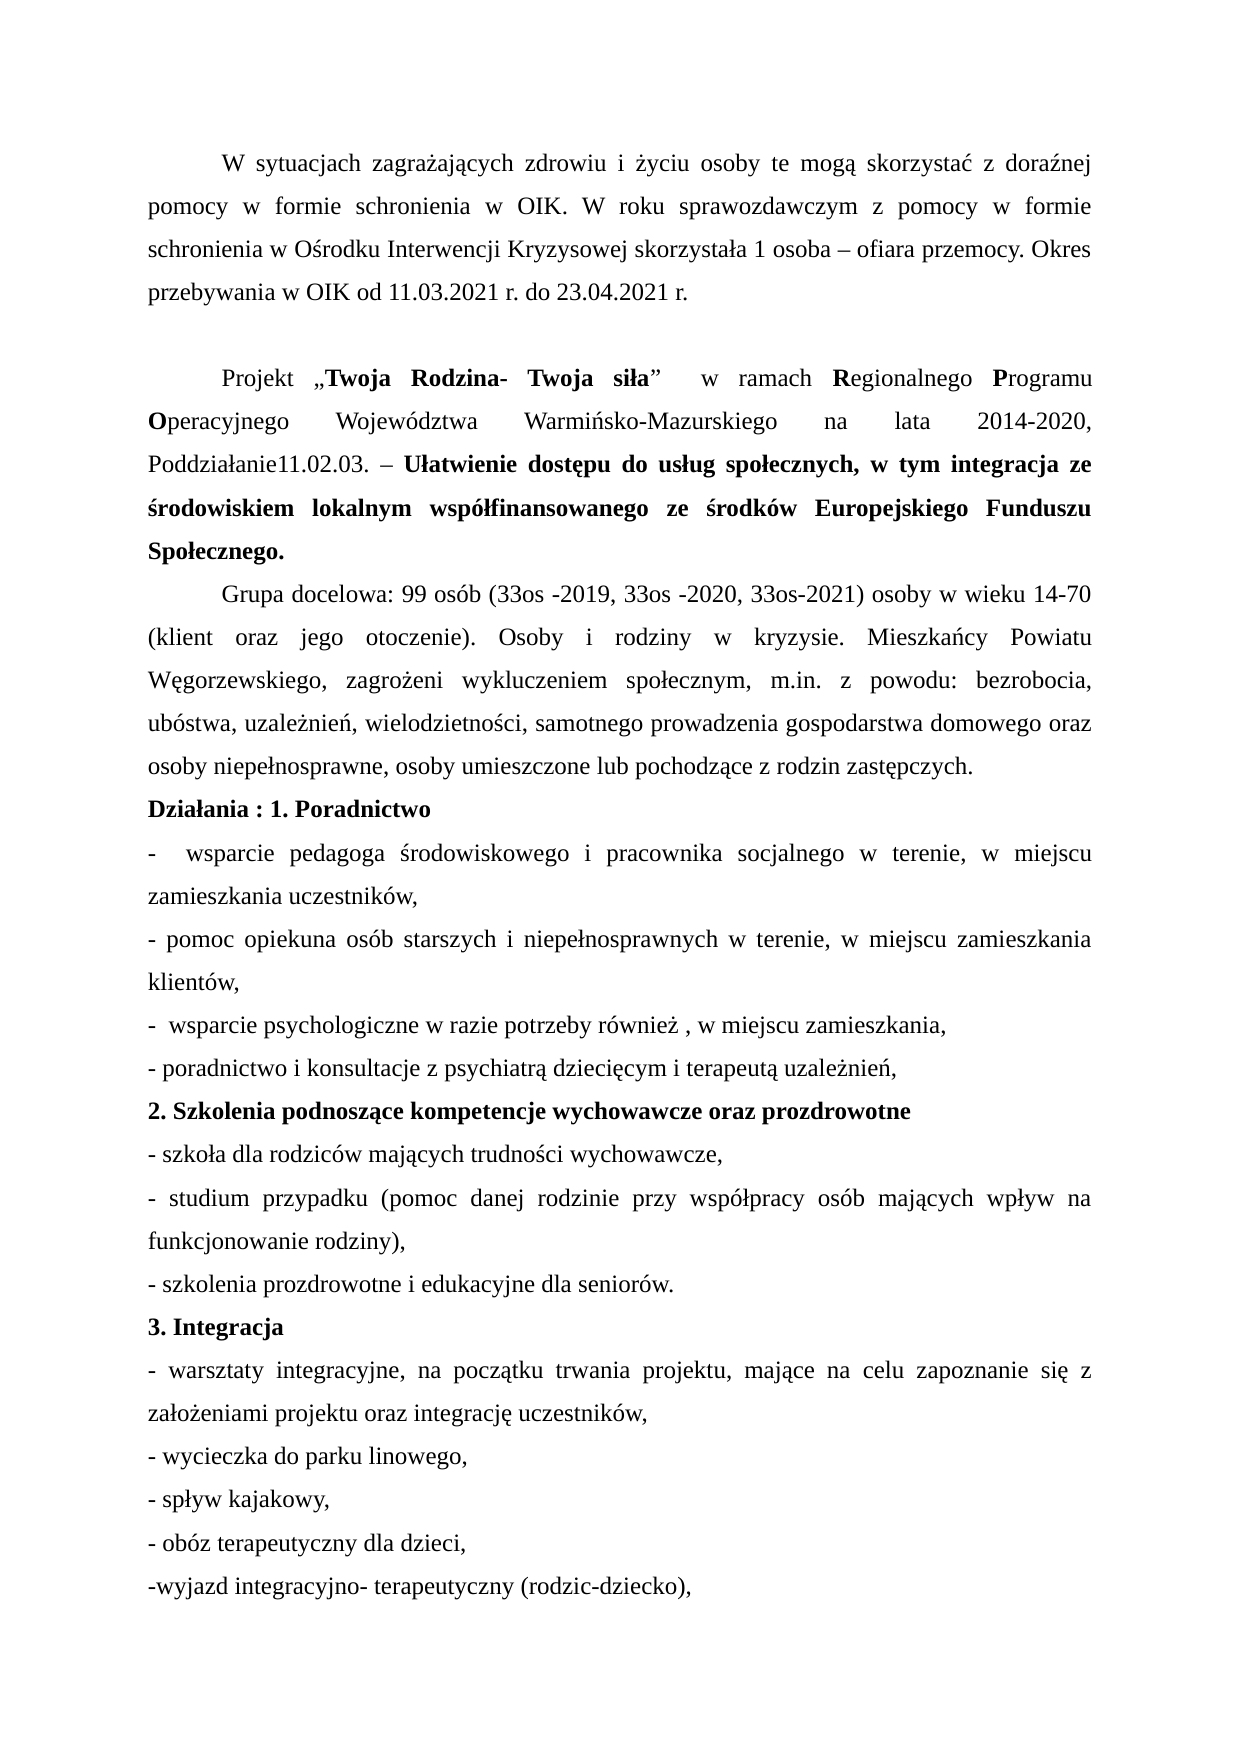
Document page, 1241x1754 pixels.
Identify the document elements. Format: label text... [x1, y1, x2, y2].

text Projekt „Twoja Rodzina- Twoja siła” w ramach Regionalnego Programu Operacyjnego Województwa Warmińsko-Mazurskiego na lata 2014-2020, Poddziałanie11.02.03. – Ułatwienie dostępu do usług społecznych, w tym integracja ze środowiskiem lokalnym współfinansowanego ze środków Europejskiego Funduszu Społecznego. [148, 363, 1093, 564]
list - wsparcie psychologiczne w razie potrzeby również , w miejscu zamieszkania, [148, 1010, 1093, 1039]
list Grupa docelowa: 99 osób (33os -2019, 33os -2020, 33os-2021) osoby w wieku 14-70 (klient oraz jego otoczenie). Osoby i rodziny w kryzysie. Mieszkańcy Powiatu Węgorzewskiego, zagrożeni wykluczeniem społecznym, m.in. z powodu: bezrobocia, ubóstwa, uzależnień, wielodzietności, samotnego prowadzenia gospodarstwa domowego oraz osoby niepełnosprawne, osoby umieszczone lub pochodzące z rodzin zastępczych. [148, 579, 1093, 780]
list - wycieczka do parku linowego, [148, 1441, 1093, 1470]
list -wyjazd integracyjno- terapeutyczny (rodzic-dziecko), [148, 1571, 1093, 1599]
list - szkoła dla rodziców mających trudności wychowawcze, [148, 1139, 1093, 1168]
list 2. Szkolenia podnoszące kompetencje wychowawcze oraz prozdrowotne [148, 1096, 1093, 1125]
list - wsparcie pedagoga środowiskowego i pracownika socjalnego w terenie, w miejscu zamieszkania uczestników, [148, 838, 1093, 909]
list - pomoc opiekuna osób starszych i niepełnosprawnych w terenie, w miejscu zamieszkania klientów, [148, 924, 1093, 996]
list Działania : 1. Poradnictwo [148, 794, 1093, 823]
list 3. Integracja [148, 1312, 1093, 1341]
list - warsztaty integracyjne, na początku trwania projektu, mające na celu zapoznanie się z założeniami projektu oraz integrację uczestników, [148, 1355, 1093, 1427]
list - obóz terapeutyczny dla dzieci, [148, 1528, 1093, 1556]
list - poradnictwo i konsultacje z psychiatrą dziecięcym i terapeutą uzależnień, [148, 1053, 1093, 1082]
text W sytuacjach zagrażających zdrowiu i życiu osoby te mogą skorzystać z doraźnej pomocy w formie schronienia w OIK. W roku sprawozdawczym z pomocy w formie schronienia w Ośrodku Interwencji Kryzysowej skorzystała 1 osoba – ofiara przemocy. Okres przebywania w OIK od 11.03.2021 r. do 23.04.2021 r. [148, 148, 1093, 306]
list - spływ kajakowy, [148, 1484, 1093, 1513]
list - szkolenia prozdrowotne i edukacyjne dla seniorów. [148, 1269, 1093, 1298]
list - studium przypadku (pomoc danej rodzinie przy współpracy osób mających wpływ na funkcjonowanie rodziny), [148, 1183, 1093, 1254]
